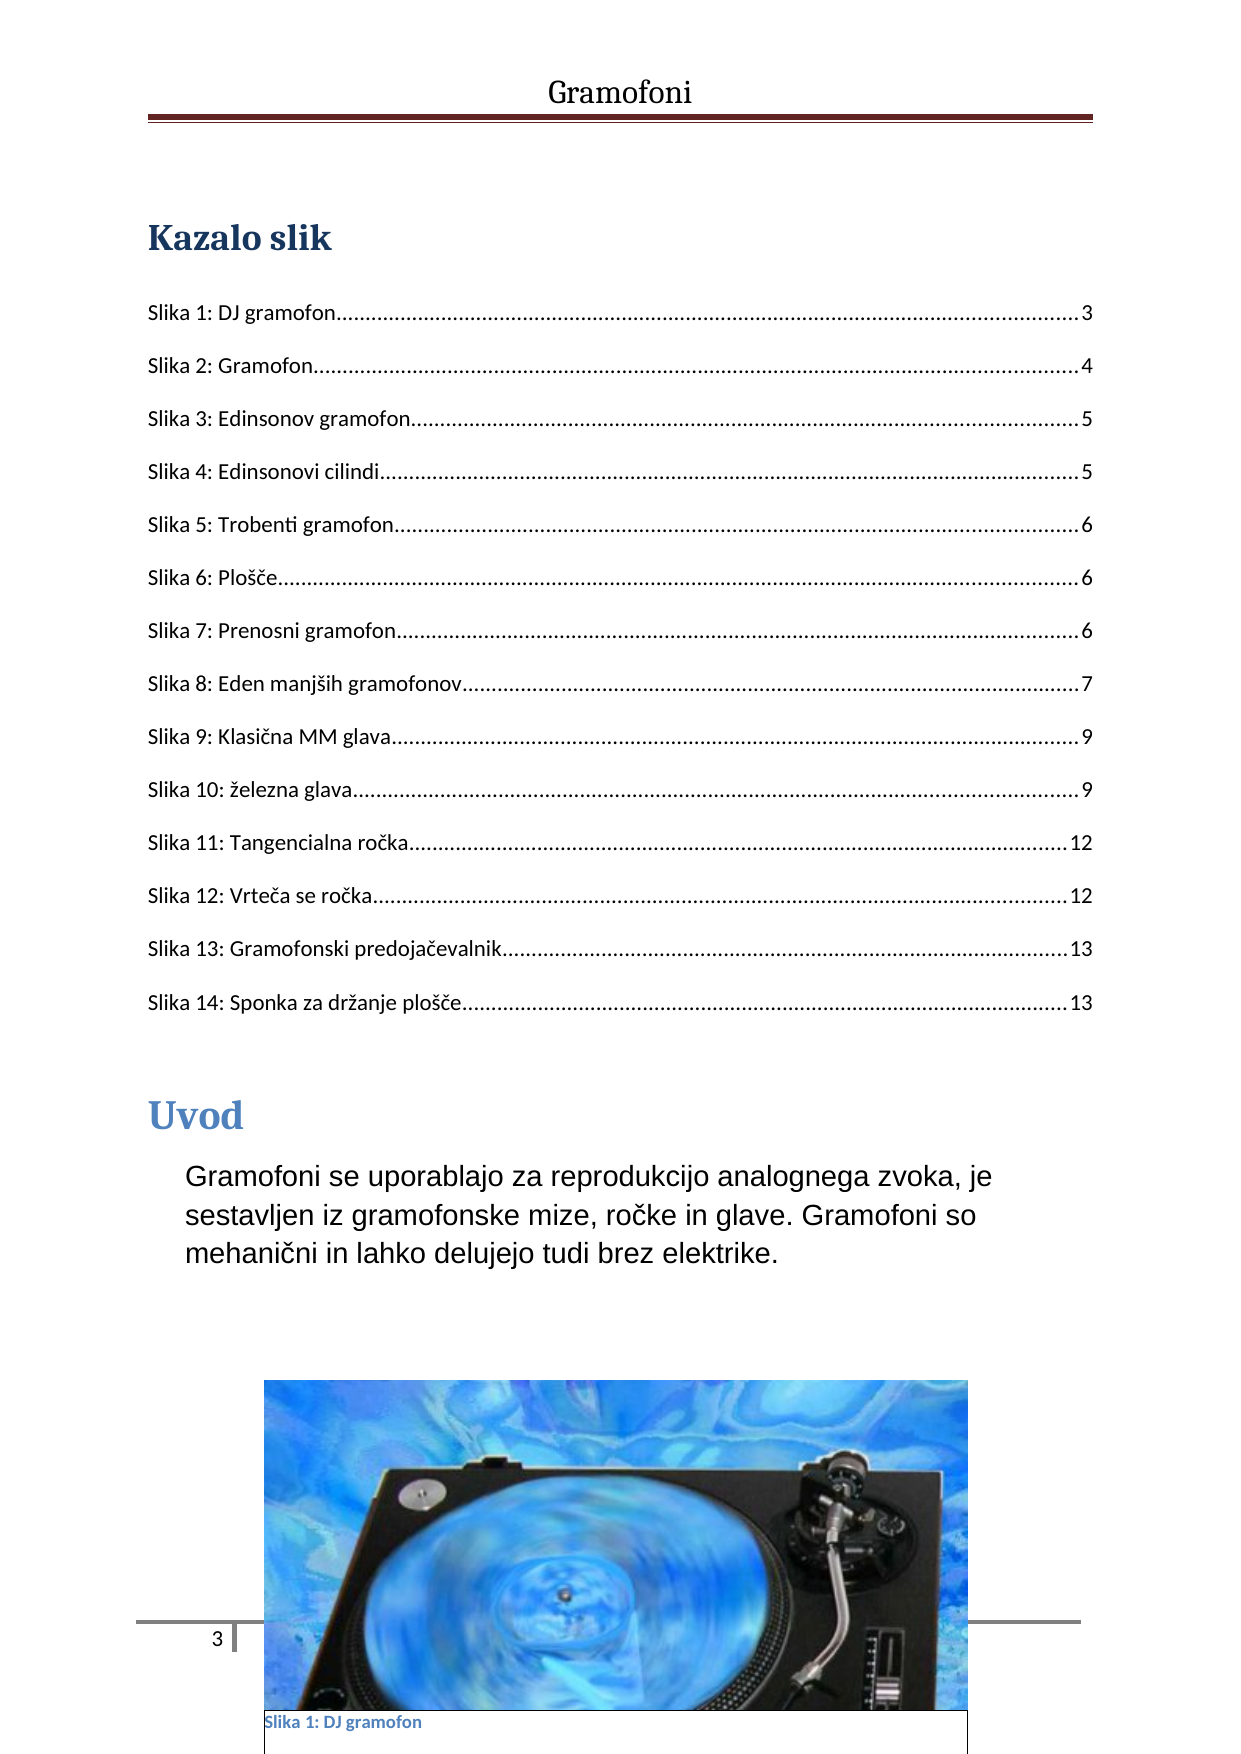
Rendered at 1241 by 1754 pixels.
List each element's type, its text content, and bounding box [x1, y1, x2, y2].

text Slika 12: Vrteča se ročka 12 [148, 882, 1093, 909]
text Slika 1: DJ gramofon 3 [148, 298, 1093, 326]
text Slika 8: Eden manjših gramofonov 7 [148, 669, 1093, 697]
text Slika 3: Edinsonov gramofon 5 [148, 404, 1093, 432]
text Slika 4: Edinsonovi cilindi 5 [148, 457, 1093, 485]
text Slika 7: Prenosni gramofon 6 [148, 616, 1093, 644]
text Slika 9: Klasična MM glava 9 [148, 722, 1093, 751]
text Slika 10: železna glava 9 [148, 776, 1093, 803]
picture [264, 1380, 968, 1710]
text Slika 14: Sponka za držanje plošče 13 [148, 988, 1093, 1016]
text Slika 1: DJ gramofon [265, 1711, 967, 1733]
text Gramofoni se uporablajo za reprodukcijo analognega zvoka, je sestavljen iz gramofonske mize, ročke in glave. Gramofoni so mehanični in lahko delujejo tudi brez elektrike. [185, 1159, 1093, 1270]
text Slika 6: Plošče 6 [148, 563, 1093, 591]
text Slika 13: Gramofonski predojačevalnik 13 [148, 934, 1093, 963]
text Slika 5: Trobenti gramofon 6 [148, 510, 1093, 538]
subtitle Uvod [148, 1092, 1093, 1139]
text Slika 11: Tangencialna ročka 12 [148, 828, 1093, 857]
text Kazalo slik [148, 217, 1093, 260]
text Slika 2: Gramofon 4 [148, 351, 1093, 379]
